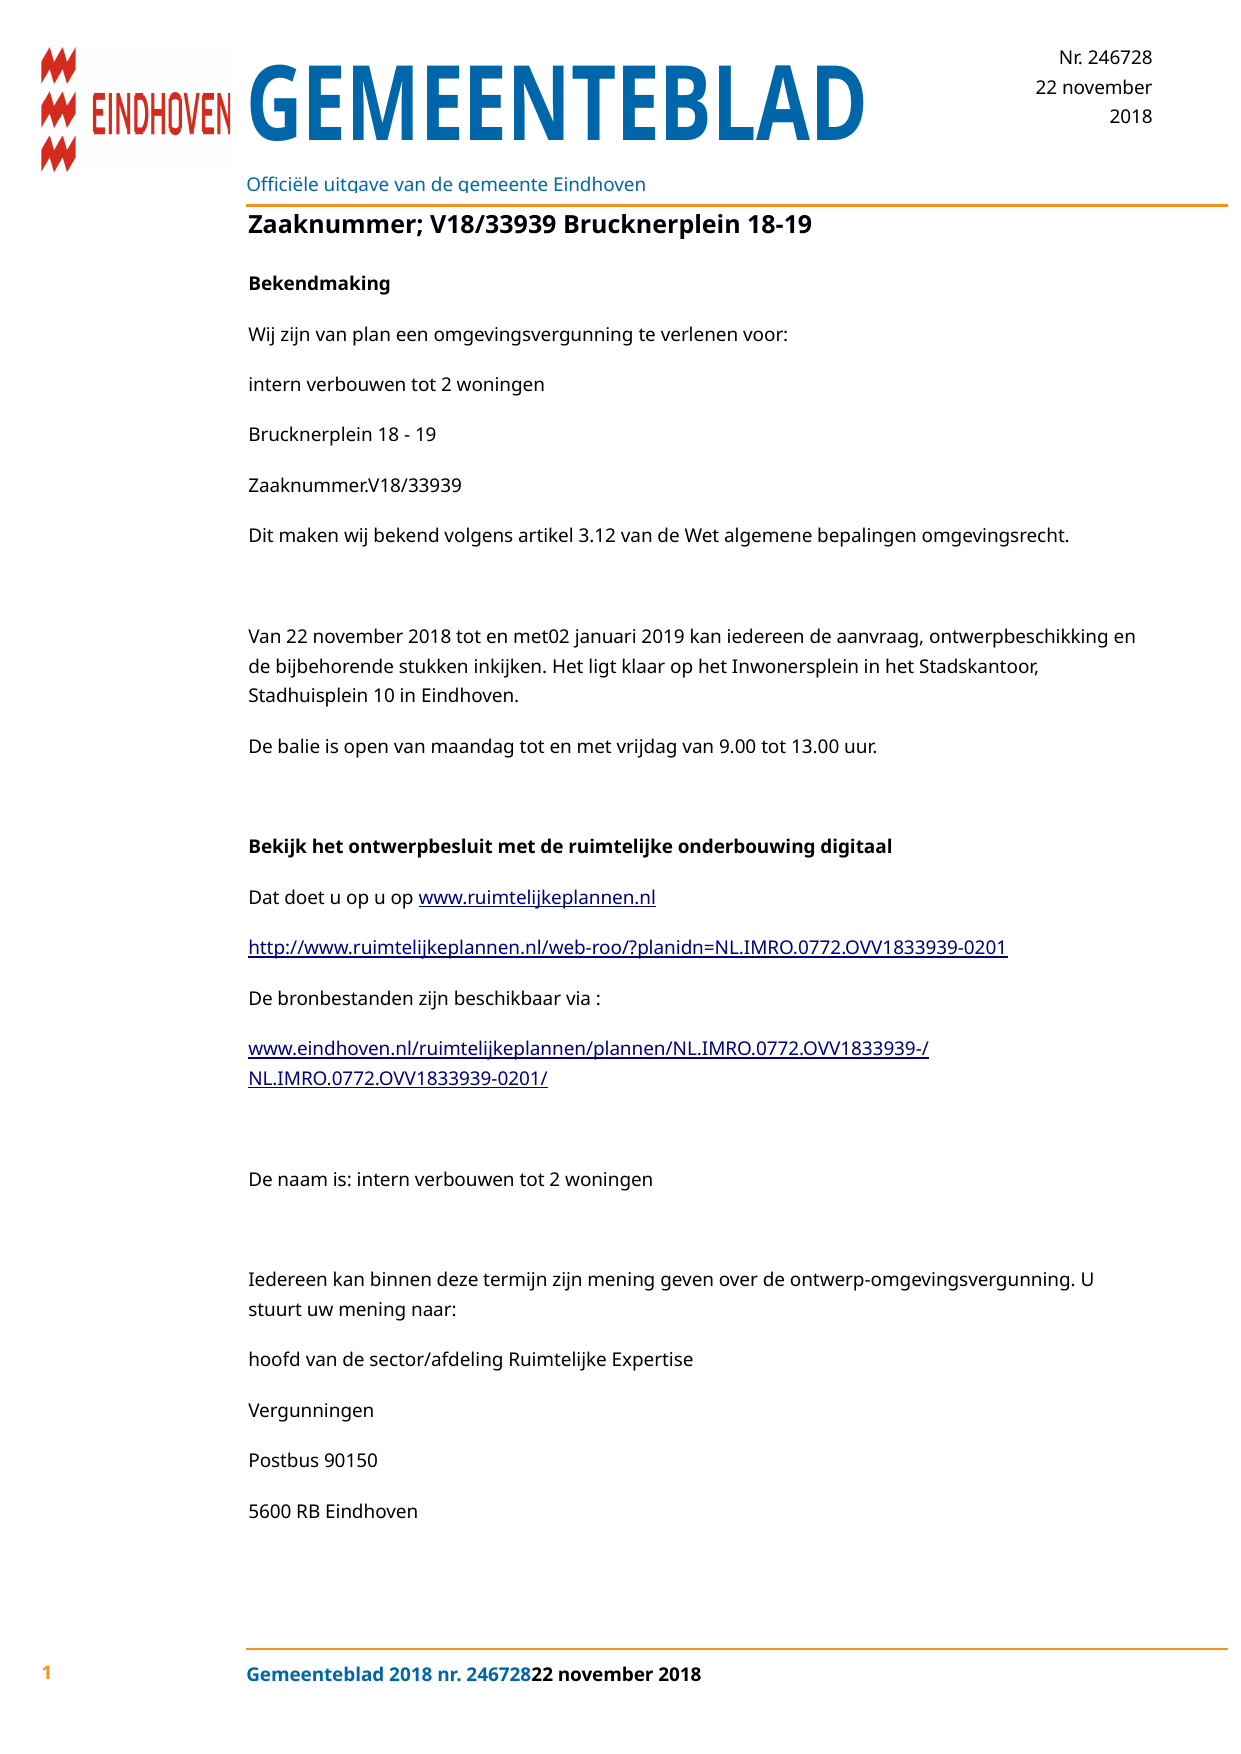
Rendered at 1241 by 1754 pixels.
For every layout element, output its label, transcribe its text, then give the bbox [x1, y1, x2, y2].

text Vergunningen [248, 1397, 1152, 1423]
text Dat doet u op u op www.ruimtelijkeplannen.nl [248, 884, 1152, 910]
text Dit maken wij bekend volgens artikel 3.12 van de Wet algemene bepalingen omgevingsrecht. [248, 522, 1152, 548]
text De bronbestanden zijn beschikbaar via : [248, 985, 1152, 1011]
text Zaaknummer; V18/33939 Brucknerplein 18-19 [248, 207, 1152, 241]
text De balie is open van maandag tot en met vrijdag van 9.00 tot 13.00 uur. [248, 733, 1152, 758]
text De naam is: intern verbouwen tot 2 woningen [248, 1166, 1152, 1191]
text Bekijk het ontwerpbesluit met de ruimtelijke onderbouwing digitaal [248, 834, 1152, 859]
text 5600 RB Eindhoven [248, 1498, 1152, 1523]
text Zaaknummer.V18/33939 [248, 472, 1152, 498]
picture [41, 47, 231, 172]
text http://www.ruimtelijkeplannen.nl/web-roo/?planidn=NL.IMRO.0772.OVV1833939-0201 [248, 934, 1152, 960]
text intern verbouwen tot 2 woningen [248, 371, 1152, 397]
text www.eindhoven.nl/ruimtelijkeplannen/plannen/NL.IMRO.0772.OVV1833939-/NL.IMRO.0772.OVV1833939-0201/ [248, 1035, 1152, 1091]
text hoofd van de sector/afdeling Ruimtelijke Expertise [248, 1347, 1152, 1372]
text Iedereen kan binnen deze termijn zijn mening geven over de ontwerp-omgevingsvergunning. U stuurt uw mening naar: [248, 1267, 1152, 1322]
text Postbus 90150 [248, 1447, 1152, 1473]
text Brucknerplein 18 - 19 [248, 422, 1152, 447]
text Bekendmaking [248, 270, 1152, 296]
text Wij zijn van plan een omgevingsvergunning te verlenen voor: [248, 321, 1152, 346]
text Van 22 november 2018 tot en met02 januari 2019 kan iedereen de aanvraag, ontwerpbeschikking en de bijbehorende stukken inkijken. Het ligt klaar op het Inwonersplein in het Stadskantoor, Stadhuisplein 10 in Eindhoven. [248, 623, 1152, 708]
